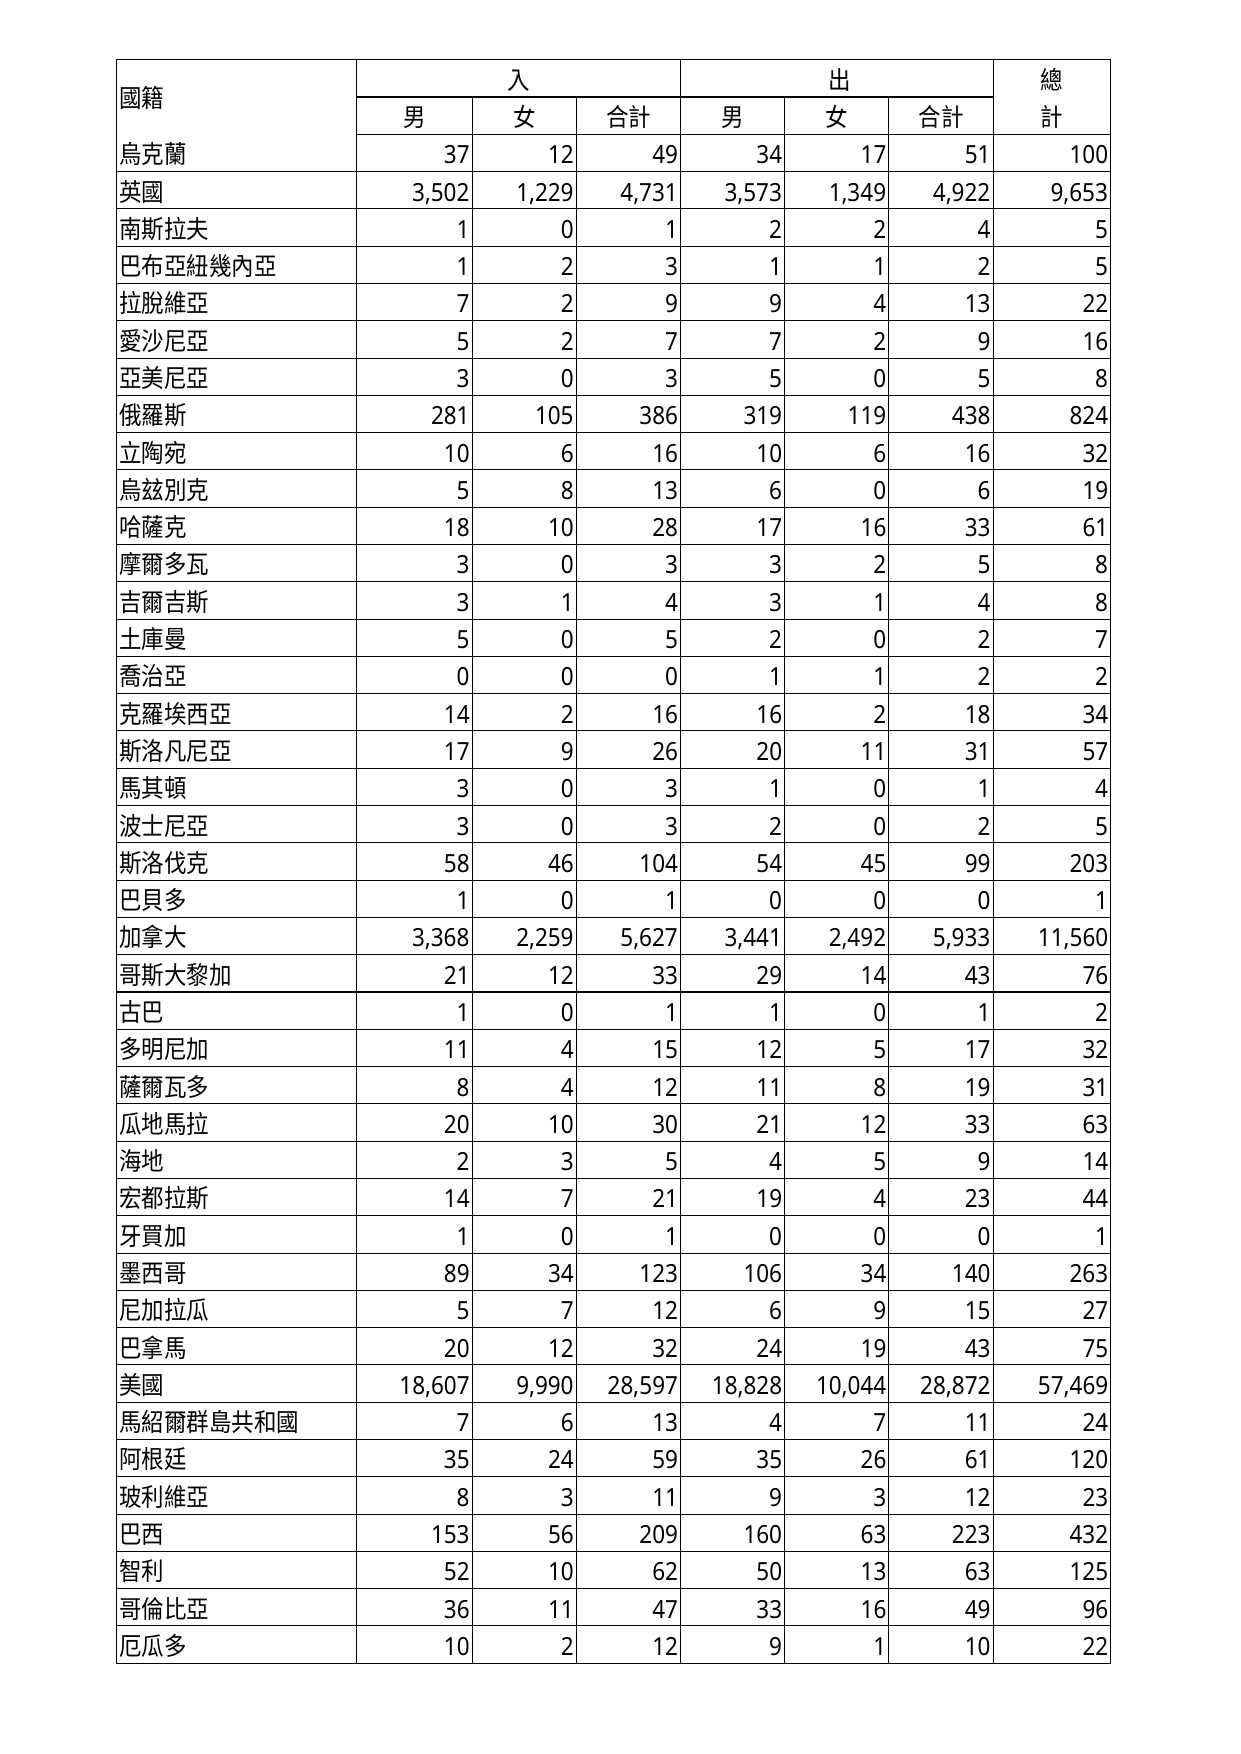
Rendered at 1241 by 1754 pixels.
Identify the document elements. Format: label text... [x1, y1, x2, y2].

table_cell 13 [577, 1403, 680, 1439]
table_cell 49 [889, 1589, 993, 1625]
table_cell 281 [357, 396, 472, 432]
table_cell 合計 [577, 98, 680, 134]
table_cell 44 [994, 1179, 1110, 1215]
table_cell 亞美尼亞 [117, 359, 356, 395]
table_cell 女 [473, 98, 576, 134]
table_cell 1 [577, 993, 680, 1029]
table_cell 8 [994, 545, 1110, 581]
table_cell 30 [577, 1104, 680, 1141]
table_cell 34 [681, 135, 784, 171]
table_cell 10 [681, 433, 784, 469]
table_cell 19 [994, 470, 1110, 507]
table_cell 玻利維亞 [117, 1477, 356, 1513]
table_cell 巴貝多 [117, 881, 356, 917]
table_cell 9 [681, 1626, 784, 1663]
table_cell 吉爾吉斯 [117, 582, 356, 618]
table_cell 18,828 [681, 1365, 784, 1402]
table_cell 3 [577, 359, 680, 395]
table_cell 5 [577, 620, 680, 656]
table_cell 18 [357, 508, 472, 544]
table_cell 古巴 [117, 993, 356, 1029]
table_cell 0 [473, 657, 576, 693]
table_cell 54 [681, 843, 784, 879]
table_cell 0 [785, 881, 888, 917]
table_cell 106 [681, 1254, 784, 1290]
table_cell 男 [681, 98, 784, 134]
table_cell 13 [577, 470, 680, 507]
table_cell 5 [785, 1142, 888, 1178]
table_cell 1 [994, 881, 1110, 917]
table_cell 0 [473, 545, 576, 581]
table_cell 19 [681, 1179, 784, 1215]
table_cell 28,597 [577, 1365, 680, 1402]
table_cell 巴西 [117, 1515, 356, 1551]
table_cell 0 [473, 769, 576, 805]
table_cell 9 [473, 731, 576, 768]
table_cell 立陶宛 [117, 433, 356, 469]
table_cell 0 [785, 620, 888, 656]
table_cell 2 [473, 247, 576, 283]
table_cell 7 [473, 1179, 576, 1215]
table_cell 61 [889, 1440, 993, 1476]
table_cell 1 [357, 209, 472, 246]
table_cell 6 [681, 470, 784, 507]
table_cell 海地 [117, 1142, 356, 1178]
table_cell 63 [785, 1515, 888, 1551]
table_cell 2 [785, 321, 888, 357]
table_cell 43 [889, 955, 993, 991]
table_cell 1 [785, 1626, 888, 1663]
table_cell 319 [681, 396, 784, 432]
table_cell 3 [473, 1142, 576, 1178]
table_cell 43 [889, 1328, 993, 1364]
table_cell 墨西哥 [117, 1254, 356, 1290]
table_cell 7 [357, 1403, 472, 1439]
table_cell 3 [577, 806, 680, 842]
table_cell 0 [473, 881, 576, 917]
table_cell 5 [994, 806, 1110, 842]
table_cell 0 [889, 1216, 993, 1252]
table_cell 11 [357, 1030, 472, 1066]
table_cell 28,872 [889, 1365, 993, 1402]
table_cell 8 [357, 1477, 472, 1513]
table_cell 3 [577, 769, 680, 805]
table_cell 7 [473, 1291, 576, 1327]
table_cell 10 [473, 508, 576, 544]
table_cell 10 [357, 1626, 472, 1663]
table_cell 1 [889, 769, 993, 805]
table_cell 3,573 [681, 172, 784, 208]
table_cell 32 [994, 433, 1110, 469]
table_cell 12 [577, 1067, 680, 1103]
table_cell 2 [681, 806, 784, 842]
table_cell 119 [785, 396, 888, 432]
table_cell 2 [889, 657, 993, 693]
table_cell 56 [473, 1515, 576, 1551]
table_cell 美國 [117, 1365, 356, 1402]
table_cell 1,229 [473, 172, 576, 208]
table_cell 2,259 [473, 918, 576, 954]
table_cell 0 [473, 806, 576, 842]
table_cell 16 [577, 433, 680, 469]
table_cell 104 [577, 843, 680, 879]
table_cell 11 [577, 1477, 680, 1513]
table_cell 4,731 [577, 172, 680, 208]
table_header 出 [681, 60, 993, 96]
table_cell 馬紹爾群島共和國 [117, 1403, 356, 1439]
table_cell 2 [357, 1142, 472, 1178]
table_cell 20 [357, 1104, 472, 1141]
table_cell 厄瓜多 [117, 1626, 356, 1663]
table_cell 女 [785, 98, 888, 134]
table_cell 0 [785, 359, 888, 395]
table_cell 8 [994, 582, 1110, 618]
table_cell 14 [357, 694, 472, 730]
table_cell 加拿大 [117, 918, 356, 954]
table_cell 20 [357, 1328, 472, 1364]
table_cell 45 [785, 843, 888, 879]
table_cell 2 [473, 1626, 576, 1663]
table_cell 4 [681, 1403, 784, 1439]
table_cell 8 [473, 470, 576, 507]
table_cell 37 [357, 135, 472, 171]
table_cell 34 [994, 694, 1110, 730]
table_cell 計 [994, 96, 1110, 134]
table_cell 386 [577, 396, 680, 432]
table_cell 0 [473, 620, 576, 656]
table_cell 5 [994, 209, 1110, 246]
table_cell 96 [994, 1589, 1110, 1625]
table_cell 24 [994, 1403, 1110, 1439]
table_cell 11 [681, 1067, 784, 1103]
table_cell 16 [994, 321, 1110, 357]
table_cell 75 [994, 1328, 1110, 1364]
table_cell 0 [681, 881, 784, 917]
table_cell 19 [785, 1328, 888, 1364]
table_cell 76 [994, 955, 1110, 991]
table_cell 2 [889, 620, 993, 656]
table_cell 19 [889, 1067, 993, 1103]
table_cell 克羅埃西亞 [117, 694, 356, 730]
table_cell 1 [681, 769, 784, 805]
table_cell 18,607 [357, 1365, 472, 1402]
table_cell 12 [577, 1291, 680, 1327]
table_cell 32 [994, 1030, 1110, 1066]
table_cell 99 [889, 843, 993, 879]
table_cell 5 [681, 359, 784, 395]
table_cell 6 [889, 470, 993, 507]
table_cell 14 [357, 1179, 472, 1215]
table_cell 3 [681, 545, 784, 581]
table_cell 100 [994, 135, 1110, 171]
table_cell 6 [473, 433, 576, 469]
table_cell 4 [785, 284, 888, 320]
table_cell 3 [785, 1477, 888, 1513]
table_cell 南斯拉夫 [117, 209, 356, 246]
table_cell 0 [473, 359, 576, 395]
table_cell 9,653 [994, 172, 1110, 208]
table_cell 263 [994, 1254, 1110, 1290]
table_cell 47 [577, 1589, 680, 1625]
table_cell 瓜地馬拉 [117, 1104, 356, 1141]
table_cell 0 [785, 769, 888, 805]
table_cell 合計 [889, 98, 993, 134]
table_cell 18 [889, 694, 993, 730]
table_cell 8 [994, 359, 1110, 395]
table_cell 2 [473, 694, 576, 730]
table_cell 22 [994, 284, 1110, 320]
table_header 國籍 [117, 60, 356, 134]
table_cell 57 [994, 731, 1110, 768]
table_cell 31 [889, 731, 993, 768]
table_cell 0 [785, 470, 888, 507]
table_cell 4 [785, 1179, 888, 1215]
table_cell 1 [681, 993, 784, 1029]
table_cell 喬治亞 [117, 657, 356, 693]
table_cell 5 [889, 545, 993, 581]
table_cell 13 [785, 1552, 888, 1588]
table_cell 4 [473, 1067, 576, 1103]
table_cell 0 [473, 993, 576, 1029]
table_cell 多明尼加 [117, 1030, 356, 1066]
table_cell 58 [357, 843, 472, 879]
table_cell 160 [681, 1515, 784, 1551]
table_cell 11 [889, 1403, 993, 1439]
table_cell 10 [473, 1104, 576, 1141]
table_cell 36 [357, 1589, 472, 1625]
table_cell 阿根廷 [117, 1440, 356, 1476]
table_cell 0 [785, 806, 888, 842]
table_cell 2 [785, 209, 888, 246]
table_cell 16 [785, 508, 888, 544]
table_cell 14 [994, 1142, 1110, 1178]
table_cell 3 [473, 1477, 576, 1513]
table_cell 21 [357, 955, 472, 991]
table_cell 5 [357, 1291, 472, 1327]
table_cell 2,492 [785, 918, 888, 954]
table_cell 5 [357, 620, 472, 656]
table_cell 824 [994, 396, 1110, 432]
table_cell 1,349 [785, 172, 888, 208]
table_cell 10,044 [785, 1365, 888, 1402]
table_cell 土庫曼 [117, 620, 356, 656]
table_cell 7 [577, 321, 680, 357]
table_cell 0 [889, 881, 993, 917]
table_cell 摩爾多瓦 [117, 545, 356, 581]
table_cell 9 [577, 284, 680, 320]
table_cell 12 [785, 1104, 888, 1141]
table_cell 6 [785, 433, 888, 469]
table_cell 89 [357, 1254, 472, 1290]
table_cell 52 [357, 1552, 472, 1588]
table_cell 1 [889, 993, 993, 1029]
table_cell 6 [681, 1291, 784, 1327]
table_cell 2 [681, 620, 784, 656]
table_cell 4,922 [889, 172, 993, 208]
table_cell 5 [577, 1142, 680, 1178]
table_cell 1 [577, 1216, 680, 1252]
table_cell 28 [577, 508, 680, 544]
table_cell 9,990 [473, 1365, 576, 1402]
table_cell 57,469 [994, 1365, 1110, 1402]
table_cell 120 [994, 1440, 1110, 1476]
table_cell 斯洛伐克 [117, 843, 356, 879]
table_cell 27 [994, 1291, 1110, 1327]
table_cell 0 [357, 657, 472, 693]
table_cell 烏玆別克 [117, 470, 356, 507]
table_cell 3 [577, 545, 680, 581]
table_cell 4 [577, 582, 680, 618]
table_cell 62 [577, 1552, 680, 1588]
table_cell 12 [577, 1626, 680, 1663]
table_cell 牙買加 [117, 1216, 356, 1252]
table_cell 0 [785, 1216, 888, 1252]
table_cell 哈薩克 [117, 508, 356, 544]
table_cell 12 [473, 135, 576, 171]
table_cell 4 [473, 1030, 576, 1066]
table_cell 26 [577, 731, 680, 768]
table_cell 9 [785, 1291, 888, 1327]
table_cell 4 [889, 209, 993, 246]
table_cell 尼加拉瓜 [117, 1291, 356, 1327]
table_cell 馬其頓 [117, 769, 356, 805]
table_cell 0 [785, 993, 888, 1029]
table_cell 0 [473, 1216, 576, 1252]
table_cell 3 [357, 582, 472, 618]
table_cell 5 [357, 470, 472, 507]
table_cell 24 [681, 1328, 784, 1364]
table_cell 16 [785, 1589, 888, 1625]
table_cell 4 [994, 769, 1110, 805]
table_cell 斯洛凡尼亞 [117, 731, 356, 768]
table_cell 12 [473, 1328, 576, 1364]
table_cell 智利 [117, 1552, 356, 1588]
table_cell 0 [681, 1216, 784, 1252]
table_cell 21 [681, 1104, 784, 1141]
table_cell 22 [994, 1626, 1110, 1663]
table_cell 9 [889, 1142, 993, 1178]
table_cell 438 [889, 396, 993, 432]
table_cell 1 [681, 247, 784, 283]
table_cell 35 [681, 1440, 784, 1476]
table_cell 23 [994, 1477, 1110, 1513]
table_cell 2 [473, 284, 576, 320]
table_cell 11,560 [994, 918, 1110, 954]
table_cell 26 [785, 1440, 888, 1476]
table_cell 125 [994, 1552, 1110, 1588]
table_cell 15 [889, 1291, 993, 1327]
table_cell 63 [994, 1104, 1110, 1141]
table_cell 17 [785, 135, 888, 171]
table_cell 31 [994, 1067, 1110, 1103]
table_cell 8 [785, 1067, 888, 1103]
table_cell 1 [681, 657, 784, 693]
table_cell 愛沙尼亞 [117, 321, 356, 357]
table_cell 32 [577, 1328, 680, 1364]
table_cell 1 [994, 1216, 1110, 1252]
table_cell 209 [577, 1515, 680, 1551]
table_cell 12 [681, 1030, 784, 1066]
table_cell 拉脫維亞 [117, 284, 356, 320]
table_cell 英國 [117, 172, 356, 208]
table_cell 59 [577, 1440, 680, 1476]
table_cell 7 [357, 284, 472, 320]
table_cell 0 [473, 209, 576, 246]
table_cell 1 [357, 247, 472, 283]
table_header 總 [994, 60, 1110, 96]
table_cell 33 [577, 955, 680, 991]
table_cell 2 [473, 321, 576, 357]
table_cell 10 [357, 433, 472, 469]
table_cell 17 [357, 731, 472, 768]
table_cell 12 [473, 955, 576, 991]
table_cell 17 [889, 1030, 993, 1066]
table_cell 105 [473, 396, 576, 432]
table_cell 49 [577, 135, 680, 171]
table_cell 16 [577, 694, 680, 730]
table_cell 2 [889, 806, 993, 842]
table_cell 3,441 [681, 918, 784, 954]
table_cell 16 [681, 694, 784, 730]
table_cell 46 [473, 843, 576, 879]
table_cell 1 [785, 582, 888, 618]
table_cell 11 [785, 731, 888, 768]
table_cell 432 [994, 1515, 1110, 1551]
table_cell 63 [889, 1552, 993, 1588]
table_cell 5,627 [577, 918, 680, 954]
table_cell 9 [681, 284, 784, 320]
table_cell 24 [473, 1440, 576, 1476]
table_cell 2 [785, 545, 888, 581]
table_cell 9 [889, 321, 993, 357]
table_cell 20 [681, 731, 784, 768]
table_cell 哥斯大黎加 [117, 955, 356, 991]
table_cell 2 [994, 657, 1110, 693]
table_cell 15 [577, 1030, 680, 1066]
table_cell 34 [473, 1254, 576, 1290]
table_cell 35 [357, 1440, 472, 1476]
table_cell 223 [889, 1515, 993, 1551]
table_cell 巴布亞紐幾內亞 [117, 247, 356, 283]
table_cell 33 [889, 1104, 993, 1141]
table_cell 3 [577, 247, 680, 283]
table_cell 13 [889, 284, 993, 320]
table_cell 烏克蘭 [117, 134, 356, 171]
table_cell 21 [577, 1179, 680, 1215]
table_cell 4 [889, 582, 993, 618]
table_cell 203 [994, 843, 1110, 879]
table_cell 7 [681, 321, 784, 357]
table_cell 巴拿馬 [117, 1328, 356, 1364]
table_cell 5 [994, 247, 1110, 283]
table_cell 10 [889, 1626, 993, 1663]
table_cell 16 [889, 433, 993, 469]
table_cell 123 [577, 1254, 680, 1290]
table_cell 3 [357, 806, 472, 842]
table_cell 俄羅斯 [117, 396, 356, 432]
table_cell 1 [357, 1216, 472, 1252]
table_cell 3,502 [357, 172, 472, 208]
table_cell 29 [681, 955, 784, 991]
table_cell 1 [785, 247, 888, 283]
table_cell 5 [889, 359, 993, 395]
table_cell 11 [473, 1589, 576, 1625]
table_cell 3 [357, 545, 472, 581]
table_cell 5 [357, 321, 472, 357]
table_cell 14 [785, 955, 888, 991]
table_cell 波士尼亞 [117, 806, 356, 842]
table_cell 哥倫比亞 [117, 1589, 356, 1625]
table_cell 7 [785, 1403, 888, 1439]
table_cell 1 [577, 881, 680, 917]
table_cell 1 [357, 993, 472, 1029]
table_cell 3,368 [357, 918, 472, 954]
table_cell 23 [889, 1179, 993, 1215]
table_cell 2 [889, 247, 993, 283]
table_cell 50 [681, 1552, 784, 1588]
table_cell 宏都拉斯 [117, 1179, 356, 1215]
table_cell 薩爾瓦多 [117, 1067, 356, 1103]
table_cell 17 [681, 508, 784, 544]
table_cell 10 [473, 1552, 576, 1588]
table_cell 7 [994, 620, 1110, 656]
table_cell 男 [357, 98, 472, 134]
table_cell 2 [681, 209, 784, 246]
table_cell 33 [681, 1589, 784, 1625]
table_cell 3 [357, 769, 472, 805]
table_cell 1 [473, 582, 576, 618]
table_cell 4 [681, 1142, 784, 1178]
table_cell 1 [357, 881, 472, 917]
table_cell 3 [681, 582, 784, 618]
table_cell 33 [889, 508, 993, 544]
table_header 入 [357, 60, 680, 96]
table_cell 34 [785, 1254, 888, 1290]
table_cell 8 [357, 1067, 472, 1103]
table_cell 153 [357, 1515, 472, 1551]
table_cell 5,933 [889, 918, 993, 954]
table_cell 12 [889, 1477, 993, 1513]
table_cell 2 [785, 694, 888, 730]
table_cell 9 [681, 1477, 784, 1513]
table_cell 51 [889, 135, 993, 171]
table_cell 0 [577, 657, 680, 693]
table_cell 1 [785, 657, 888, 693]
table_cell 1 [577, 209, 680, 246]
table_cell 6 [473, 1403, 576, 1439]
table_cell 140 [889, 1254, 993, 1290]
table_cell 2 [994, 993, 1110, 1029]
table_cell 5 [785, 1030, 888, 1066]
table_cell 3 [357, 359, 472, 395]
table_cell 61 [994, 508, 1110, 544]
